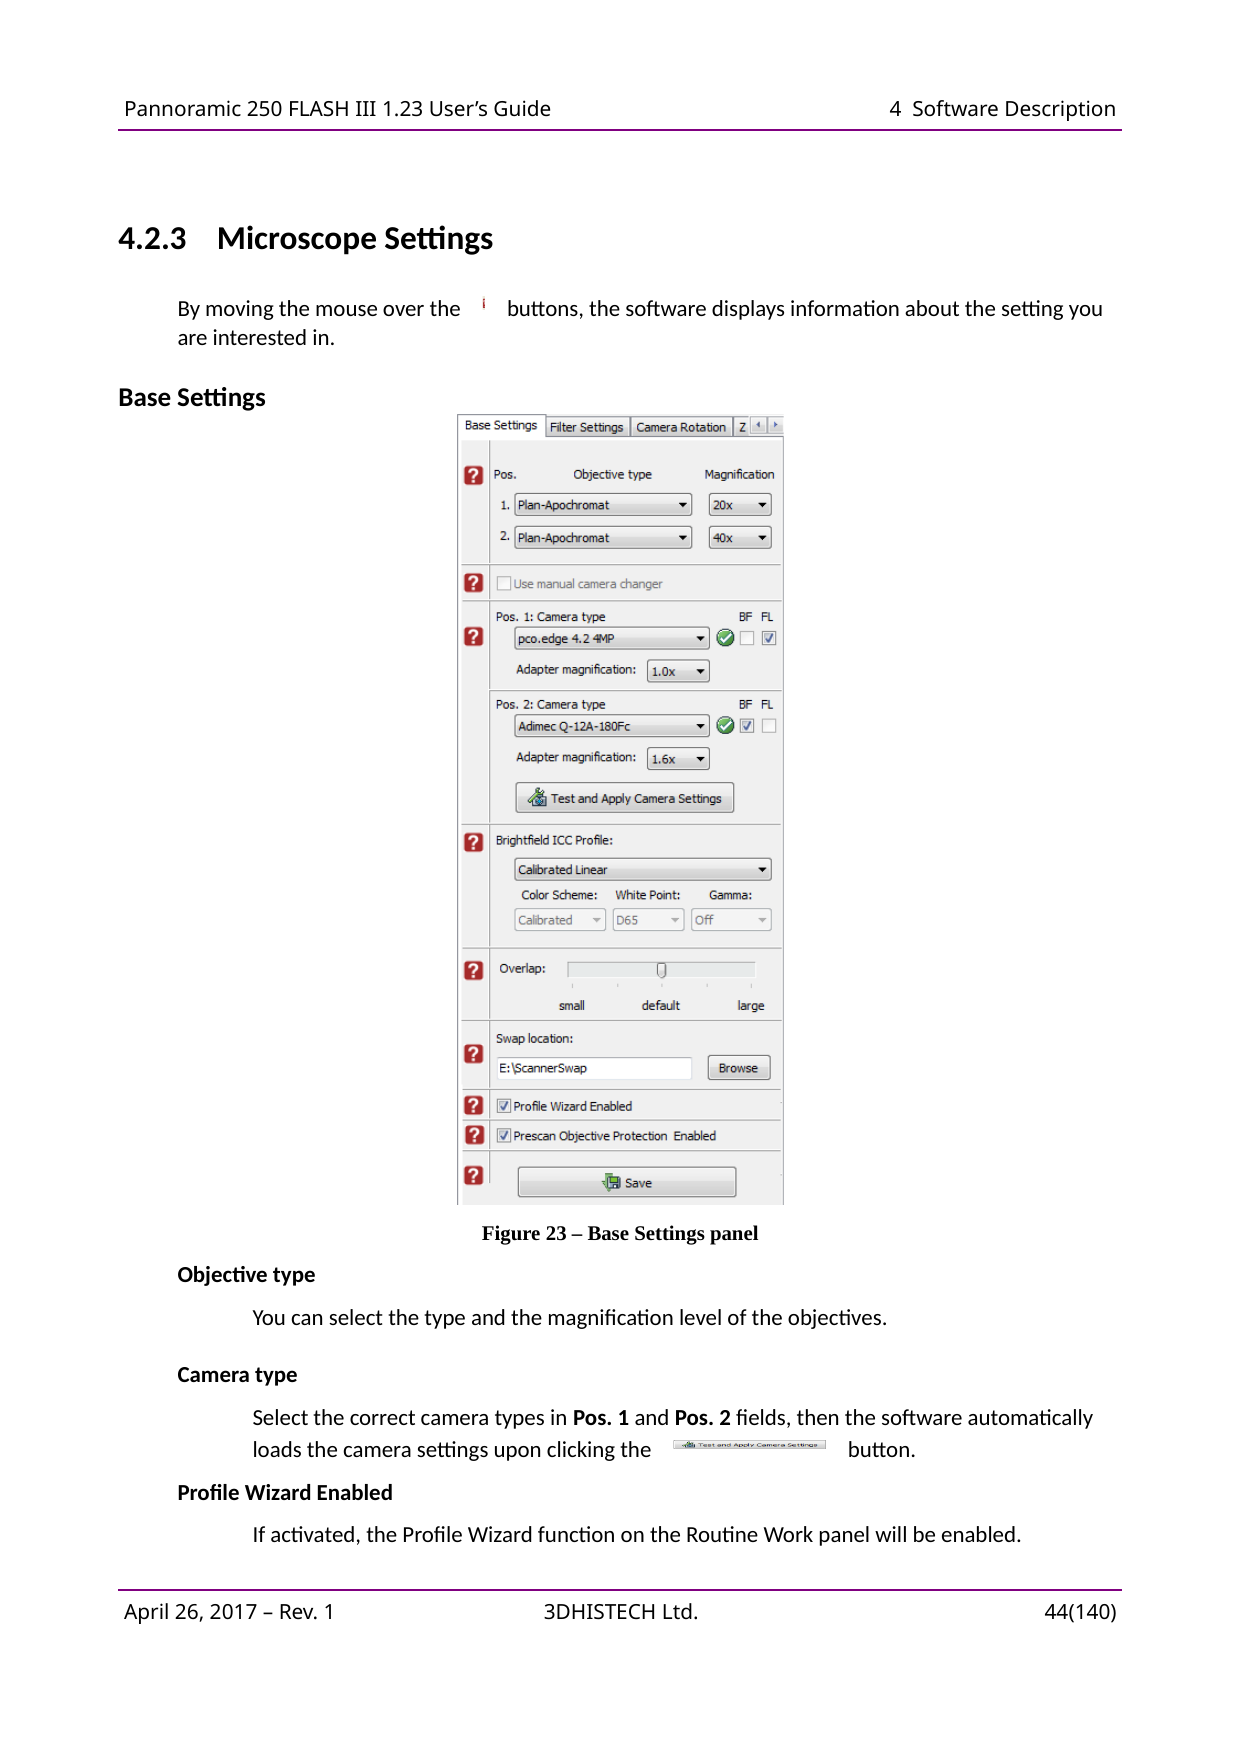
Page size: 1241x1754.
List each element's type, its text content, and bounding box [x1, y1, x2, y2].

text Camera type [177, 1361, 1122, 1388]
text Base Settings [118, 380, 1122, 413]
text Figure 23 – Base Settings panel [118, 1221, 1122, 1245]
picture [456, 413, 784, 1205]
text Profile Wizard Enabled [177, 1478, 1122, 1506]
list Select the correct camera types in Pos. 1 and Pos. 2 fields, then the software automatically loads the camera settings upon clicking the button. [215, 1403, 1122, 1463]
text Objective type [177, 1260, 1122, 1288]
list If activated, the Profile Wizard function on the Routine Work panel will be enabled. [215, 1521, 1122, 1549]
text By moving the mouse over the buttons, the software displays information about the setting you are interested in. [177, 287, 1122, 351]
list You can select the type and the magnification level of the objectives. [215, 1303, 1122, 1331]
subtitle Microscope Settings [118, 217, 1122, 258]
